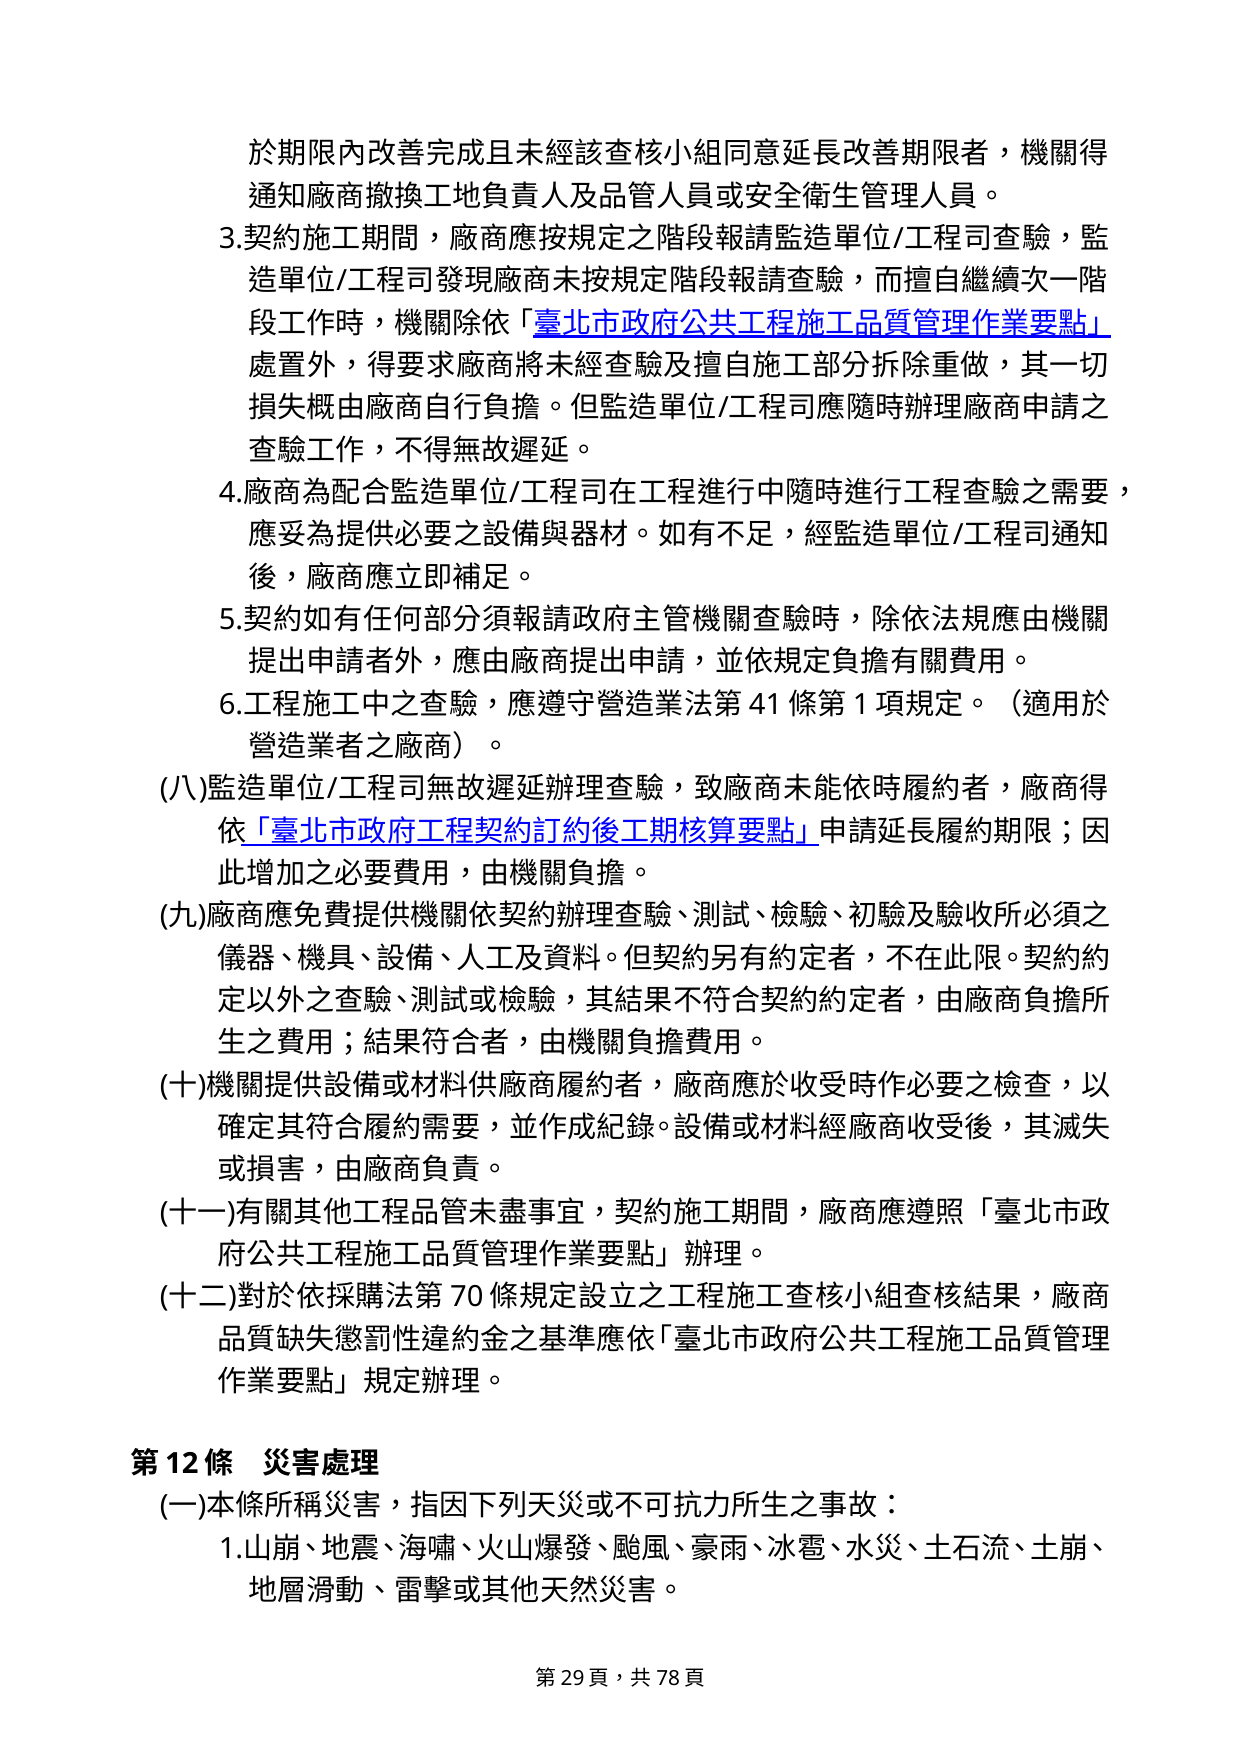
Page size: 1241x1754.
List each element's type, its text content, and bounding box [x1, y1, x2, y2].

text 6.工程施工中之查驗，應遵守營造業法第41條第1項規定。（適用於營造業者之廠商）。 [218, 680, 1110, 765]
text 5.契約如有任何部分須報請政府主管機關查驗時，除依法規應由機關提出申請者外，應由廠商提出申請，並依規定負擔有關費用。 [218, 596, 1110, 680]
text 4.廠商為配合監造單位/工程司在工程進行中隨時進行工程查驗之需要，應妥為提供必要之設備與器材。如有不足，經監造單位/工程司通知後，廠商應立即補足。 [218, 468, 1110, 596]
text (十二)對於依採購法第70條規定設立之工程施工查核小組查核結果，廠商品質缺失懲罰性違約金之基準應依「臺北市政府公共工程施工品質管理作業要點」規定辦理。 [159, 1273, 1110, 1400]
text (十一)有關其他工程品管未盡事宜，契約施工期間，廠商應遵照「臺北市政府公共工程施工品質管理作業要點」辦理。 [159, 1188, 1110, 1273]
text (十)機關提供設備或材料供廠商履約者，廠商應於收受時作必要之檢查，以確定其符合履約需要，並作成紀錄。設備或材料經廠商收受後，其滅失或損害，由廠商負責。 [159, 1061, 1110, 1188]
text 於期限內改善完成且未經該查核小組同意延長改善期限者，機關得通知廠商撤換工地負責人及品管人員或安全衛生管理人員。 [218, 130, 1110, 214]
text (八)監造單位/工程司無故遲延辦理查驗，致廠商未能依時履約者，廠商得依「臺北市政府工程契約訂約後工期核算要點」申請延長履約期限；因此增加之必要費用，由機關負擔。 [159, 765, 1110, 892]
subtitle 第12條 災害處理 [130, 1439, 1110, 1482]
text 3.契約施工期間，廠商應按規定之階段報請監造單位/工程司查驗，監造單位/工程司發現廠商未按規定階段報請查驗，而擅自繼續次一階段工作時，機關除依「臺北市政府公共工程施工品質管理作業要點」處置外，得要求廠商將未經查驗及擅自施工部分拆除重做，其一切損失概由廠商自行負擔。但監造單位/工程司應隨時辦理廠商申請之查驗工作，不得無故遲延。 [218, 214, 1110, 468]
text (九)廠商應免費提供機關依契約辦理查驗、測試、檢驗、初驗及驗收所必須之儀器、機具、設備、人工及資料。但契約另有約定者，不在此限。契約約定以外之查驗、測試或檢驗，其結果不符合契約約定者，由廠商負擔所生之費用；結果符合者，由機關負擔費用。 [159, 892, 1110, 1061]
text (一)本條所稱災害，指因下列天災或不可抗力所生之事故： [159, 1482, 1110, 1524]
text 1.山崩、地震、海嘯、火山爆發、颱風、豪雨、冰雹、水災、土石流、土崩、地層滑動、雷擊或其他天然災害。 [218, 1524, 1108, 1609]
